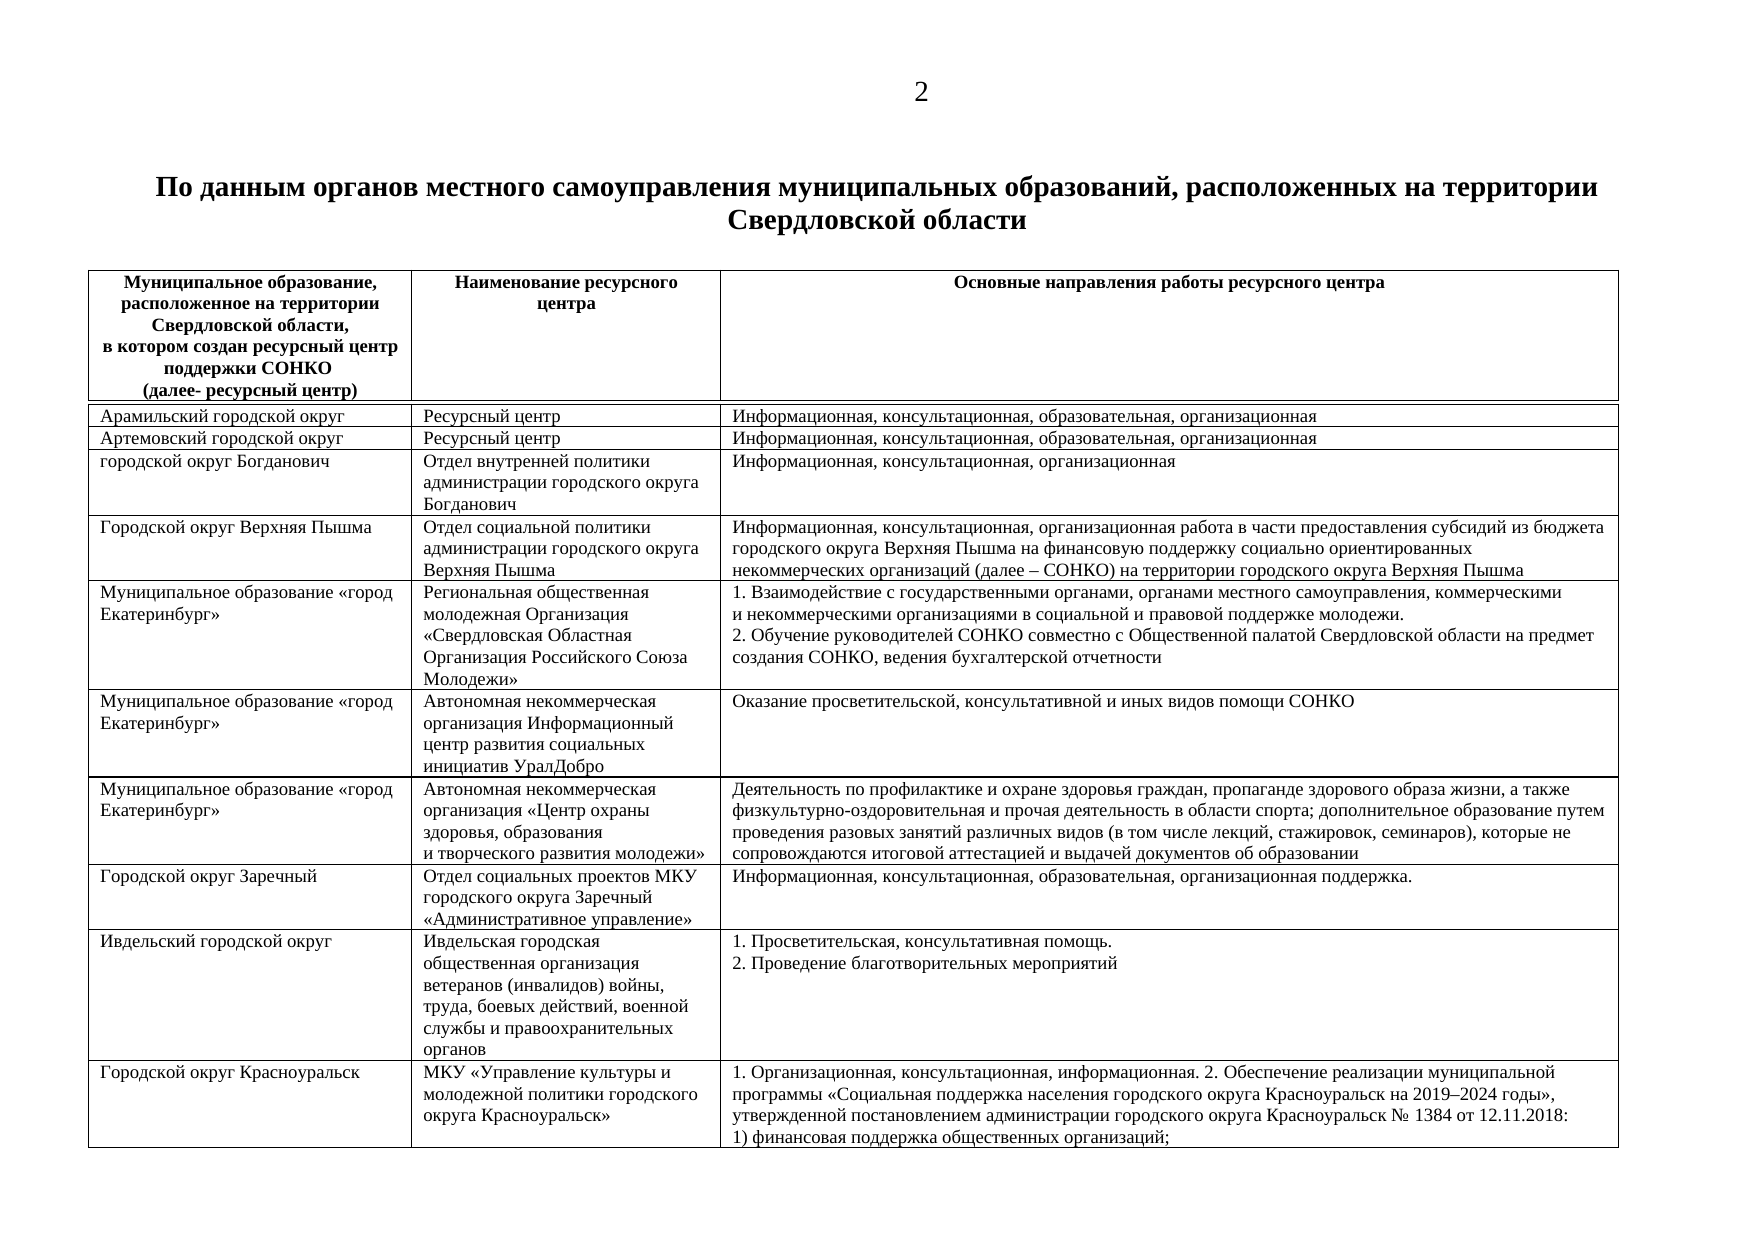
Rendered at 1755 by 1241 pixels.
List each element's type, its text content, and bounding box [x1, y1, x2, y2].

table_cell Информационная, консультационная, организационная работа в части предоставления субсидий из бюджета городского округа Верхняя Пышма на финансовую поддержку социально ориентированных некоммерческих организаций (далее – СОНКО) на территории городского округа Верхняя Пышма [721, 516, 1618, 580]
table_cell Ивдельская городская общественная организация ветеранов (инвалидов) войны, труда, боевых действий, военной службы и правоохранительных органов [412, 930, 720, 1060]
table_header Муниципальное образование, расположенное на территории Свердловской области, в котором создан ресурсный центр поддержки СОНКО (далее- ресурсный центр) [89, 271, 411, 400]
table_cell Муниципальное образование «город Екатеринбург» [89, 690, 411, 776]
table_cell 1. Взаимодействие с государственными органами, органами местного самоуправления, коммерческими и некоммерческими организациями в социальной и правовой поддержке молодежи. 2. Обучение руководителей СОНКО совместно с Общественной палатой Свердловской области на предмет создания СОНКО, ведения бухгалтерской отчетности [721, 581, 1618, 689]
table_cell Отдел социальных проектов МКУ городского округа Заречный «Административное управление» [412, 865, 720, 929]
table_cell Автономная некоммерческая организация «Центр охраны здоровья, образования и творческого развития молодежи» [412, 778, 720, 864]
table_cell Информационная, консультационная, организационная [721, 450, 1618, 514]
table_cell Городской округ Заречный [89, 865, 411, 929]
table_cell Городской округ Верхняя Пышма [89, 516, 411, 580]
table_cell Региональная общественная молодежная Организация «Свердловская Областная Организация Российского Союза Молодежи» [412, 581, 720, 689]
table_cell Информационная, консультационная, образовательная, организационная поддержка. [721, 865, 1618, 929]
table_header Основные направления работы ресурсного центра [721, 271, 1618, 400]
table_cell Оказание просветительской, консультативной и иных видов помощи СОНКО [721, 690, 1618, 776]
table_cell Деятельность по профилактике и охране здоровья граждан, пропаганде здорового образа жизни, а также физкультурно-оздоровительная и прочая деятельность в области спорта; дополнительное образование путем проведения разовых занятий различных видов (в том числе лекций, стажировок, семинаров), которые не сопровождаются итоговой аттестацией и выдачей документов об образовании [721, 778, 1618, 864]
table_cell Городской округ Красноуральск [89, 1061, 411, 1147]
table_header Наименование ресурсного центра [412, 271, 720, 400]
table_header Арамильский городской округ [89, 405, 411, 426]
table_cell Ивдельский городской округ [89, 930, 411, 1060]
table_cell Автономная некоммерческая организация Информационный центр развития социальных инициатив УралДобро [412, 690, 720, 776]
table_cell 1. Организационная, консультационная, информационная. 2. Обеспечение реализации муниципальной программы «Социальная поддержка населения городского округа Красноуральск на 2019–2024 годы», утвержденной постановлением администрации городского округа Красноуральск № 1384 от 12.11.2018: 1) финансовая поддержка общественных организаций; [721, 1061, 1618, 1147]
text По данным органов местного самоуправления муниципальных образований, расположенных на территории Свердловской области [89, 169, 1666, 236]
table_cell 1. Просветительская, консультативная помощь. 2. Проведение благотворительных мероприятий [721, 930, 1618, 1060]
table_header Информационная, консультационная, образовательная, организационная [721, 405, 1618, 426]
table_cell Ресурсный центр [412, 427, 720, 449]
table_cell Информационная, консультационная, образовательная, организационная [721, 427, 1618, 449]
table_cell Артемовский городской округ [89, 427, 411, 449]
table_cell Муниципальное образование «город Екатеринбург» [89, 581, 411, 689]
table_cell городской округ Богданович [89, 450, 411, 514]
table_cell МКУ «Управление культуры и молодежной политики городского округа Красноуральск» [412, 1061, 720, 1147]
table_cell Отдел социальной политики администрации городского округа Верхняя Пышма [412, 516, 720, 580]
table_cell Муниципальное образование «город Екатеринбург» [89, 778, 411, 864]
table_header Ресурсный центр [412, 405, 720, 426]
table_cell Отдел внутренней политики администрации городского округа Богданович [412, 450, 720, 514]
